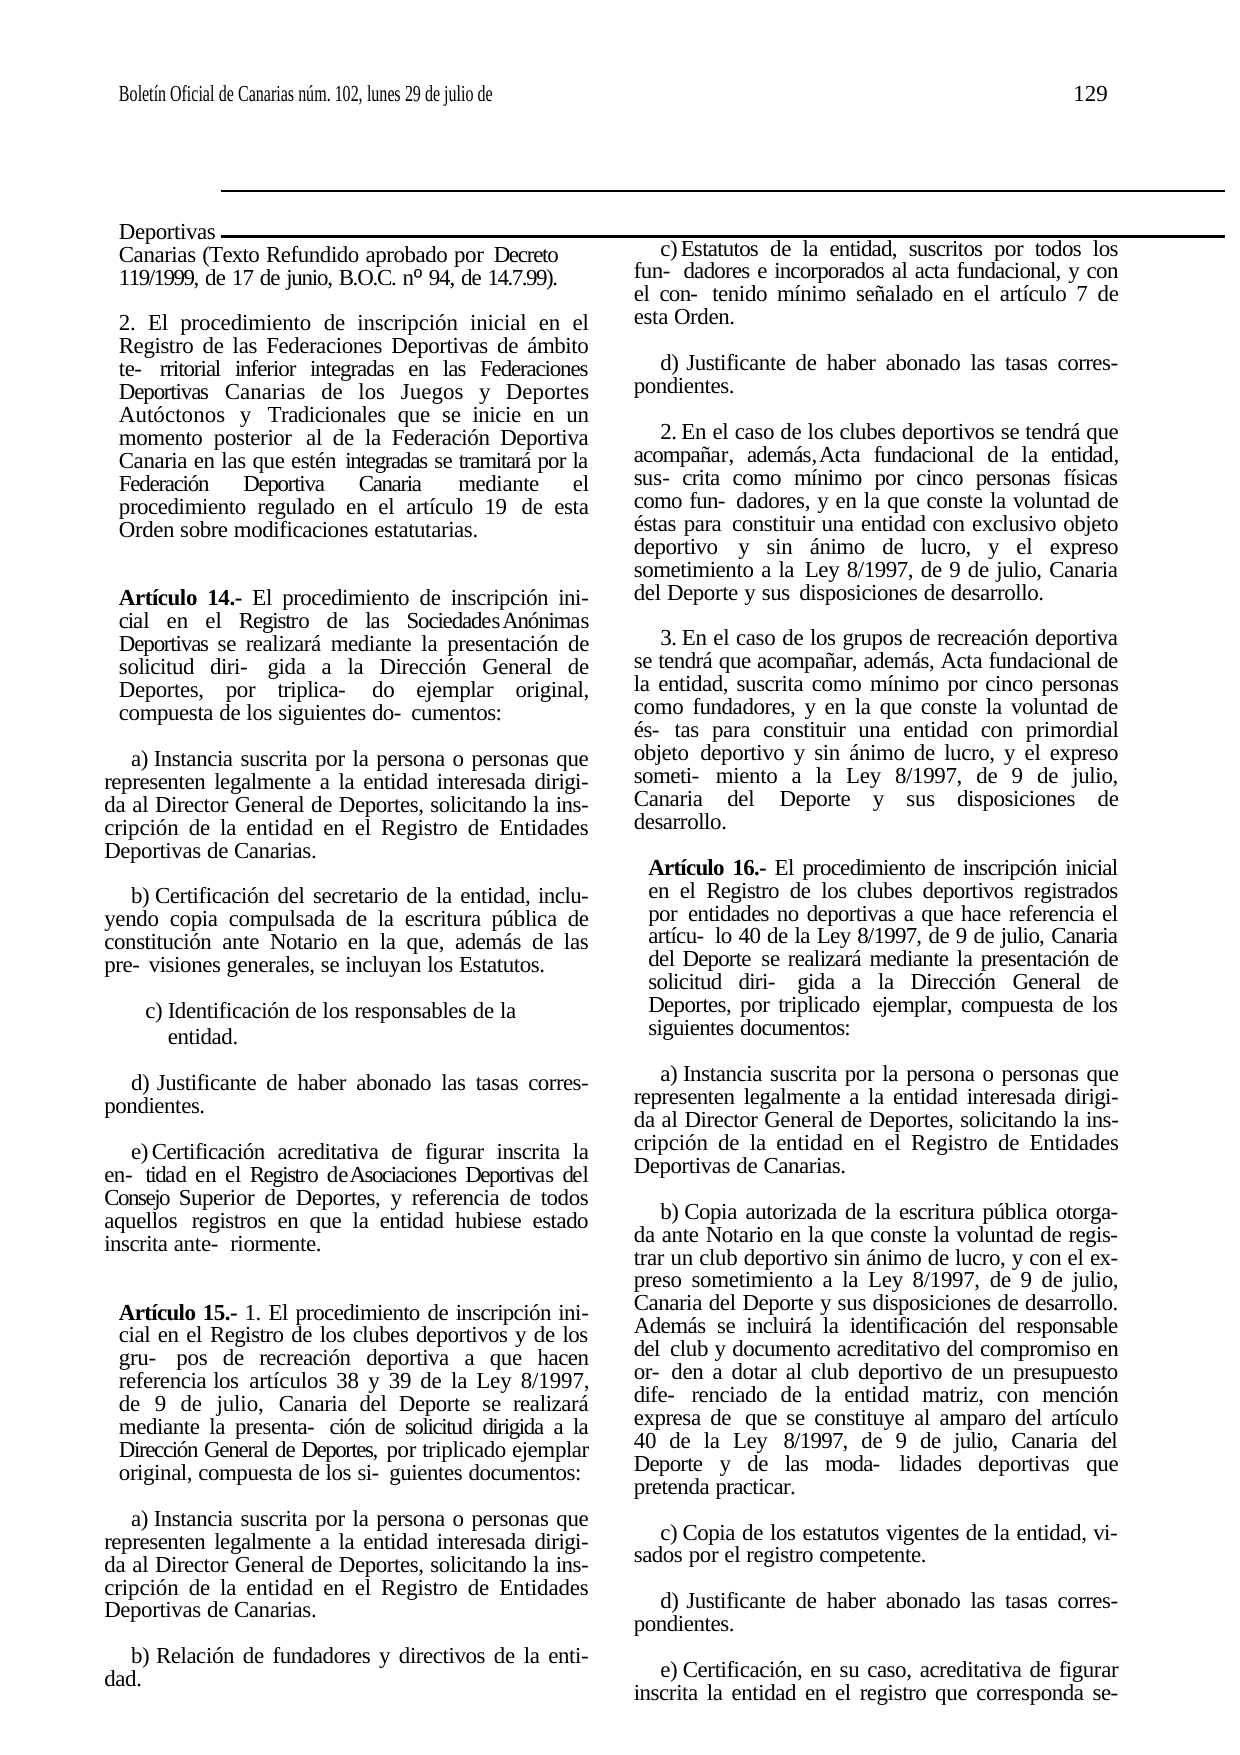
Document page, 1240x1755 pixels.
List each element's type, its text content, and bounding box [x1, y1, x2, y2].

list Justificante de haber abonado las tasas corres- pondientes. [633, 1591, 1119, 1636]
list Instancia suscrita por la persona o personas que representen legalmente a la entidad interesada dirigi- da al Director General de Deportes, solicitando la ins- cripción de la entidad en el Registro de Entidades Deportivas de Canarias. [104, 1508, 589, 1622]
text Deportivas Canarias (Texto Refundido aprobado por Decreto 119/1999, de 17 de junio, B.O.C. nº 94, de 14.7.99). [119, 221, 589, 289]
list En el caso de los clubes deportivos se tendrá que acompañar, además,Acta fundacional de la entidad, sus- crita como mínimo por cinco personas físicas como fun- dadores, y en la que conste la voluntad de éstas para constituir una entidad con exclusivo objeto deportivo y sin ánimo de lucro, y el expreso sometimiento a la Ley 8/1997, de 9 de julio, Canaria del Deporte y sus disposiciones de desarrollo. [633, 421, 1119, 604]
list Copia autorizada de la escritura pública otorga- da ante Notario en la que conste la voluntad de regis- trar un club deportivo sin ánimo de lucro, y con el ex- preso sometimiento a la Ley 8/1997, de 9 de julio, Canaria del Deporte y sus disposiciones de desarrollo. Además se incluirá la identificación del responsable del club y documento acreditativo del compromiso en or- den a dotar al club deportivo de un presupuesto dife- renciado de la entidad matriz, con mención expresa de que se constituye al amparo del artículo 40 de la Ley 8/1997, de 9 de julio, Canaria del Deporte y de las moda- lidades deportivas que pretenda practicar. [633, 1201, 1119, 1499]
list Estatutos de la entidad, suscritos por todos los fun- dadores e incorporados al acta fundacional, y con el con- tenido mínimo señalado en el artículo 7 de esta Orden. [633, 238, 1119, 329]
list Copia de los estatutos vigentes de la entidad, vi- sados por el registro competente. [633, 1522, 1119, 1567]
list Certificación acreditativa de figurar inscrita la en- tidad en el Registro deAsociaciones Deportivas del Consejo Superior de Deportes, y referencia de todos aquellos registros en que la entidad hubiese estado inscrita ante- riormente. [104, 1141, 589, 1256]
list Identificación de los responsables de la entidad. [145, 997, 589, 1050]
list Relación de fundadores y directivos de la enti- dad. [104, 1646, 589, 1691]
list Certificación del secretario de la entidad, inclu- yendo copia compulsada de la escritura pública de constitución ante Notario en la que, además de las pre- visiones generales, se incluyan los Estatutos. [104, 886, 589, 977]
text Artículo 14.- El procedimiento de inscripción ini- cial en el Registro de las SociedadesAnónimas Deportivas se realizará mediante la presentación de solicitud diri- gida a la Dirección General de Deportes, por triplica- do ejemplar original, compuesta de los siguientes do- cumentos: [119, 587, 589, 725]
list Justificante de haber abonado las tasas corres- pondientes. [633, 352, 1119, 398]
list Instancia suscrita por la persona o personas que representen legalmente a la entidad interesada dirigi- da al Director General de Deportes, solicitando la ins- cripción de la entidad en el Registro de Entidades Deportivas de Canarias. [633, 1063, 1119, 1178]
list En el caso de los grupos de recreación deportiva se tendrá que acompañar, además, Acta fundacional de la entidad, suscrita como mínimo por cinco personas como fundadores, y en la que conste la voluntad de és- tas para constituir una entidad con primordial objeto deportivo y sin ánimo de lucro, y el expreso someti- miento a la Ley 8/1997, de 9 de julio, Canaria del Deporte y sus disposiciones de desarrollo. [633, 627, 1119, 834]
text Artículo 15.- 1. El procedimiento de inscripción ini- cial en el Registro de los clubes deportivos y de los gru- pos de recreación deportiva a que hacen referencia los artículos 38 y 39 de la Ley 8/1997, de 9 de julio, Canaria del Deporte se realizará mediante la presenta- ción de solicitud dirigida a la Dirección General de Deportes, por triplicado ejemplar original, compuesta de los si- guientes documentos: [119, 1302, 589, 1485]
text Artículo 16.- El procedimiento de inscripción inicial en el Registro de los clubes deportivos registrados por entidades no deportivas a que hace referencia el artícu- lo 40 de la Ley 8/1997, de 9 de julio, Canaria del Deporte se realizará mediante la presentación de solicitud diri- gida a la Dirección General de Deportes, por triplicado ejemplar, compuesta de los siguientes documentos: [648, 857, 1119, 1040]
list Certificación, en su caso, acreditativa de figurar inscrita la entidad en el registro que corresponda se- [633, 1659, 1119, 1705]
list Justificante de haber abonado las tasas corres- pondientes. [104, 1072, 589, 1118]
text 2. El procedimiento de inscripción inicial en el Registro de las Federaciones Deportivas de ámbito te- rritorial inferior integradas en las Federaciones Deportivas Canarias de los Juegos y Deportes Autóctonos y Tradicionales que se inicie en un momento posterior al de la Federación Deportiva Canaria en las que estén integradas se tramitará por la Federación Deportiva Canaria mediante el procedimiento regulado en el artículo 19 de esta Orden sobre modificaciones estatutarias. [119, 312, 589, 542]
list [633, 225, 1119, 235]
list Instancia suscrita por la persona o personas que representen legalmente a la entidad interesada dirigi- da al Director General de Deportes, solicitando la ins- cripción de la entidad en el Registro de Entidades Deportivas de Canarias. [104, 748, 589, 863]
